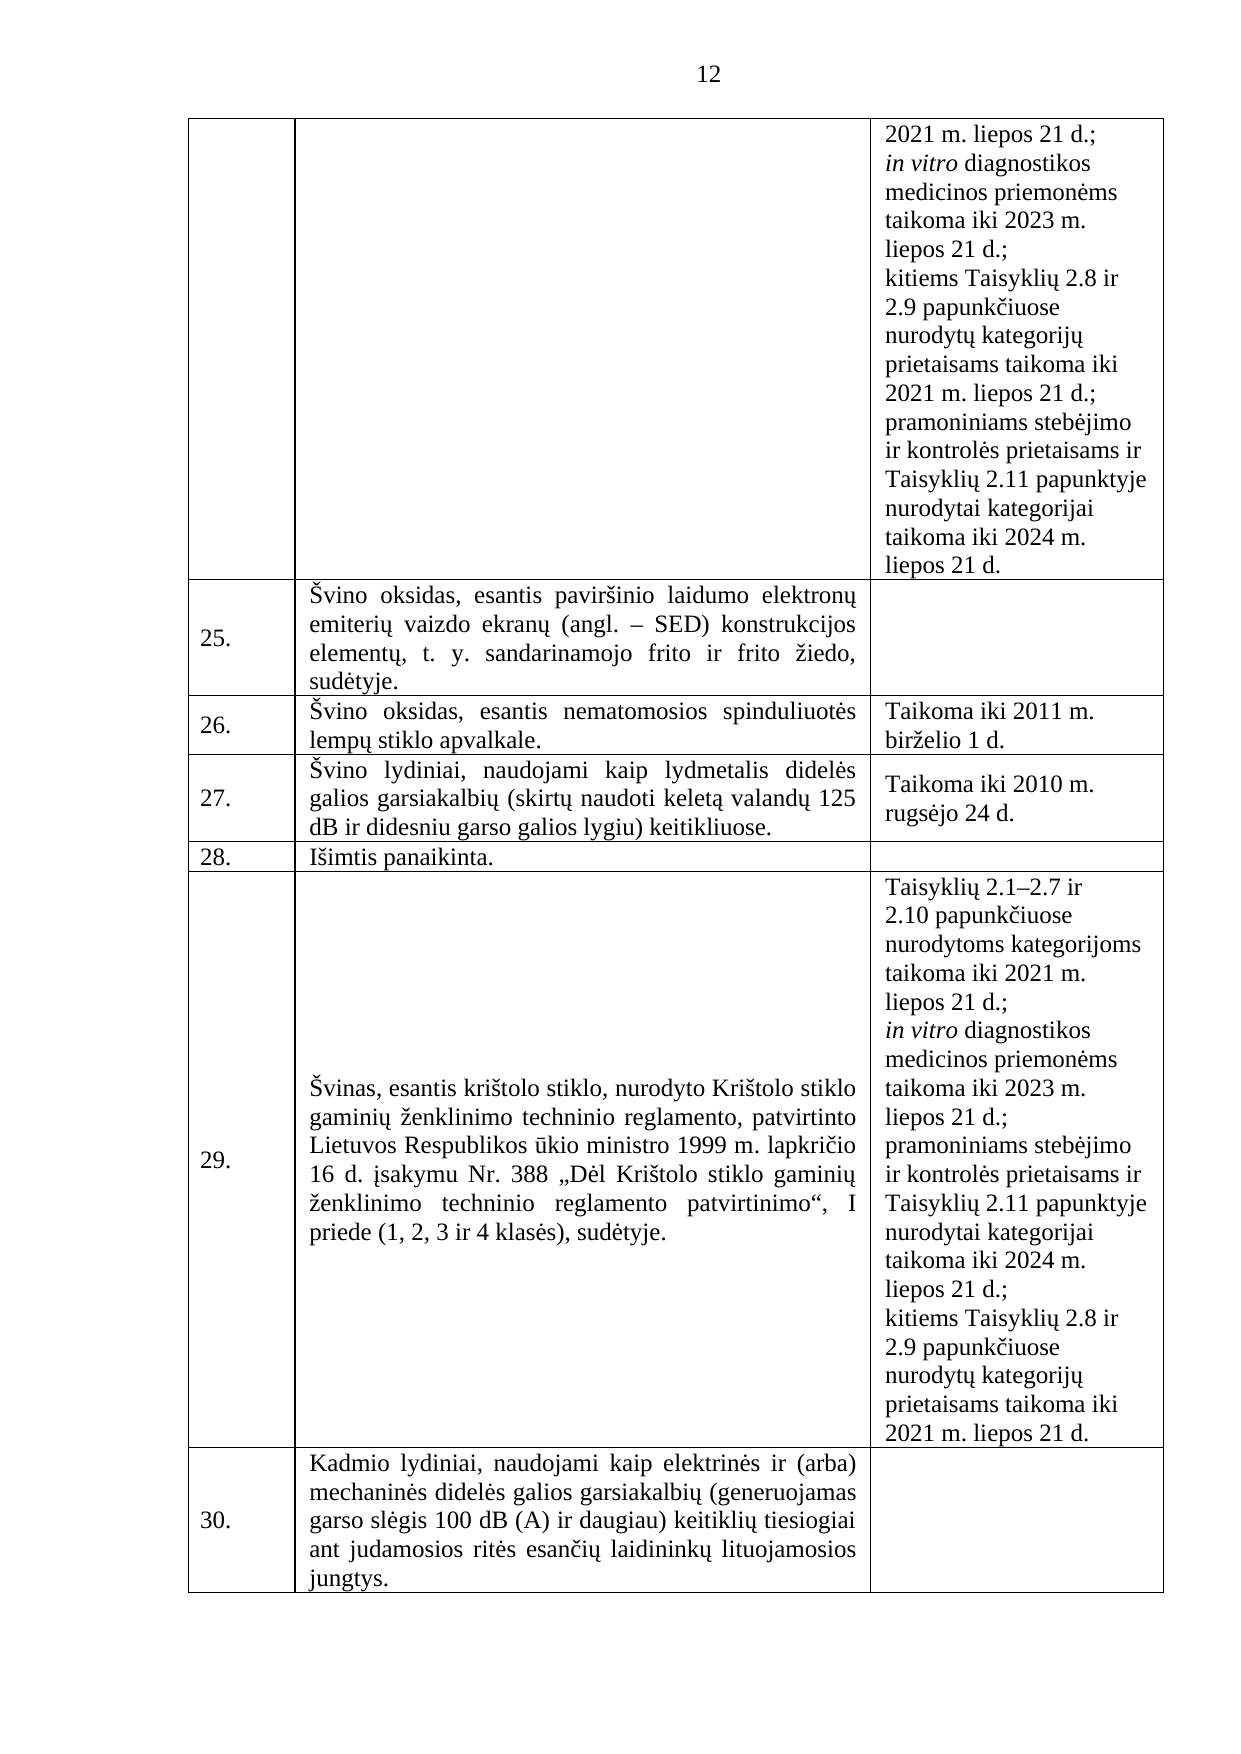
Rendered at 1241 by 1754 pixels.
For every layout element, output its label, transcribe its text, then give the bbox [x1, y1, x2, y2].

table_cell 30. [189, 1448, 294, 1592]
table_cell 27. [189, 755, 294, 841]
table_cell 25. [189, 580, 294, 695]
table_cell Taikoma iki 2011 m. birželio 1 d. [871, 696, 1163, 754]
table_cell 26. [189, 696, 294, 754]
table_cell Švino lydiniai, naudojami kaip lydmetalis didelės galios garsiakalbių (skirtų naudoti keletą valandų 125 dB ir didesniu garso galios lygiu) keitikliuose. [296, 755, 870, 841]
table_cell Švinas, esantis krištolo stiklo, nurodyto Krištolo stiklo gaminių ženklinimo techninio reglamento, patvirtinto Lietuvos Respublikos ūkio ministro 1999 m. lapkričio 16 d. įsakymu Nr. 388 „Dėl Krištolo stiklo gaminių ženklinimo techninio reglamento patvirtinimo“, I priede (1, 2, 3 ir 4 klasės), sudėtyje. [296, 872, 870, 1447]
table_cell Švino oksidas, esantis paviršinio laidumo elektronų emiterių vaizdo ekranų (angl. – SED) konstrukcijos elementų, t. y. sandarinamojo frito ir frito žiedo, sudėtyje. [296, 580, 870, 695]
table_cell [871, 580, 1163, 695]
table_cell 28. [189, 842, 294, 871]
table_cell 29. [189, 872, 294, 1447]
table_cell Išimtis panaikinta. [296, 842, 870, 871]
table_cell 2021 m. liepos 21 d.; in vitro diagnostikos medicinos priemonėms taikoma iki 2023 m. liepos 21 d.; kitiems Taisyklių 2.8 ir 2.9 papunkčiuose nurodytų kategorijų prietaisams taikoma iki 2021 m. liepos 21 d.; pramoniniams stebėjimo ir kontrolės prietaisams ir Taisyklių 2.11 papunktyje nurodytai kategorijai taikoma iki 2024 m. liepos 21 d. [871, 119, 1163, 579]
table_cell Švino oksidas, esantis nematomosios spinduliuotės lempų stiklo apvalkale. [296, 696, 870, 754]
table_cell Kadmio lydiniai, naudojami kaip elektrinės ir (arba) mechaninės didelės galios garsiakalbių (generuojamas garso slėgis 100 dB (A) ir daugiau) keitiklių tiesiogiai ant judamosios ritės esančių laidininkų lituojamosios jungtys. [296, 1448, 870, 1592]
table_cell [871, 842, 1163, 871]
table_cell [871, 1448, 1163, 1592]
table_cell Taisyklių 2.1–2.7 ir 2.10 papunkčiuose nurodytoms kategorijoms taikoma iki 2021 m. liepos 21 d.; in vitro diagnostikos medicinos priemonėms taikoma iki 2023 m. liepos 21 d.; pramoniniams stebėjimo ir kontrolės prietaisams ir Taisyklių 2.11 papunktyje nurodytai kategorijai taikoma iki 2024 m. liepos 21 d.; kitiems Taisyklių 2.8 ir 2.9 papunkčiuose nurodytų kategorijų prietaisams taikoma iki 2021 m. liepos 21 d. [871, 872, 1163, 1447]
table_cell [296, 119, 870, 579]
table_cell Taikoma iki 2010 m. rugsėjo 24 d. [871, 755, 1163, 841]
table_cell [189, 119, 294, 579]
